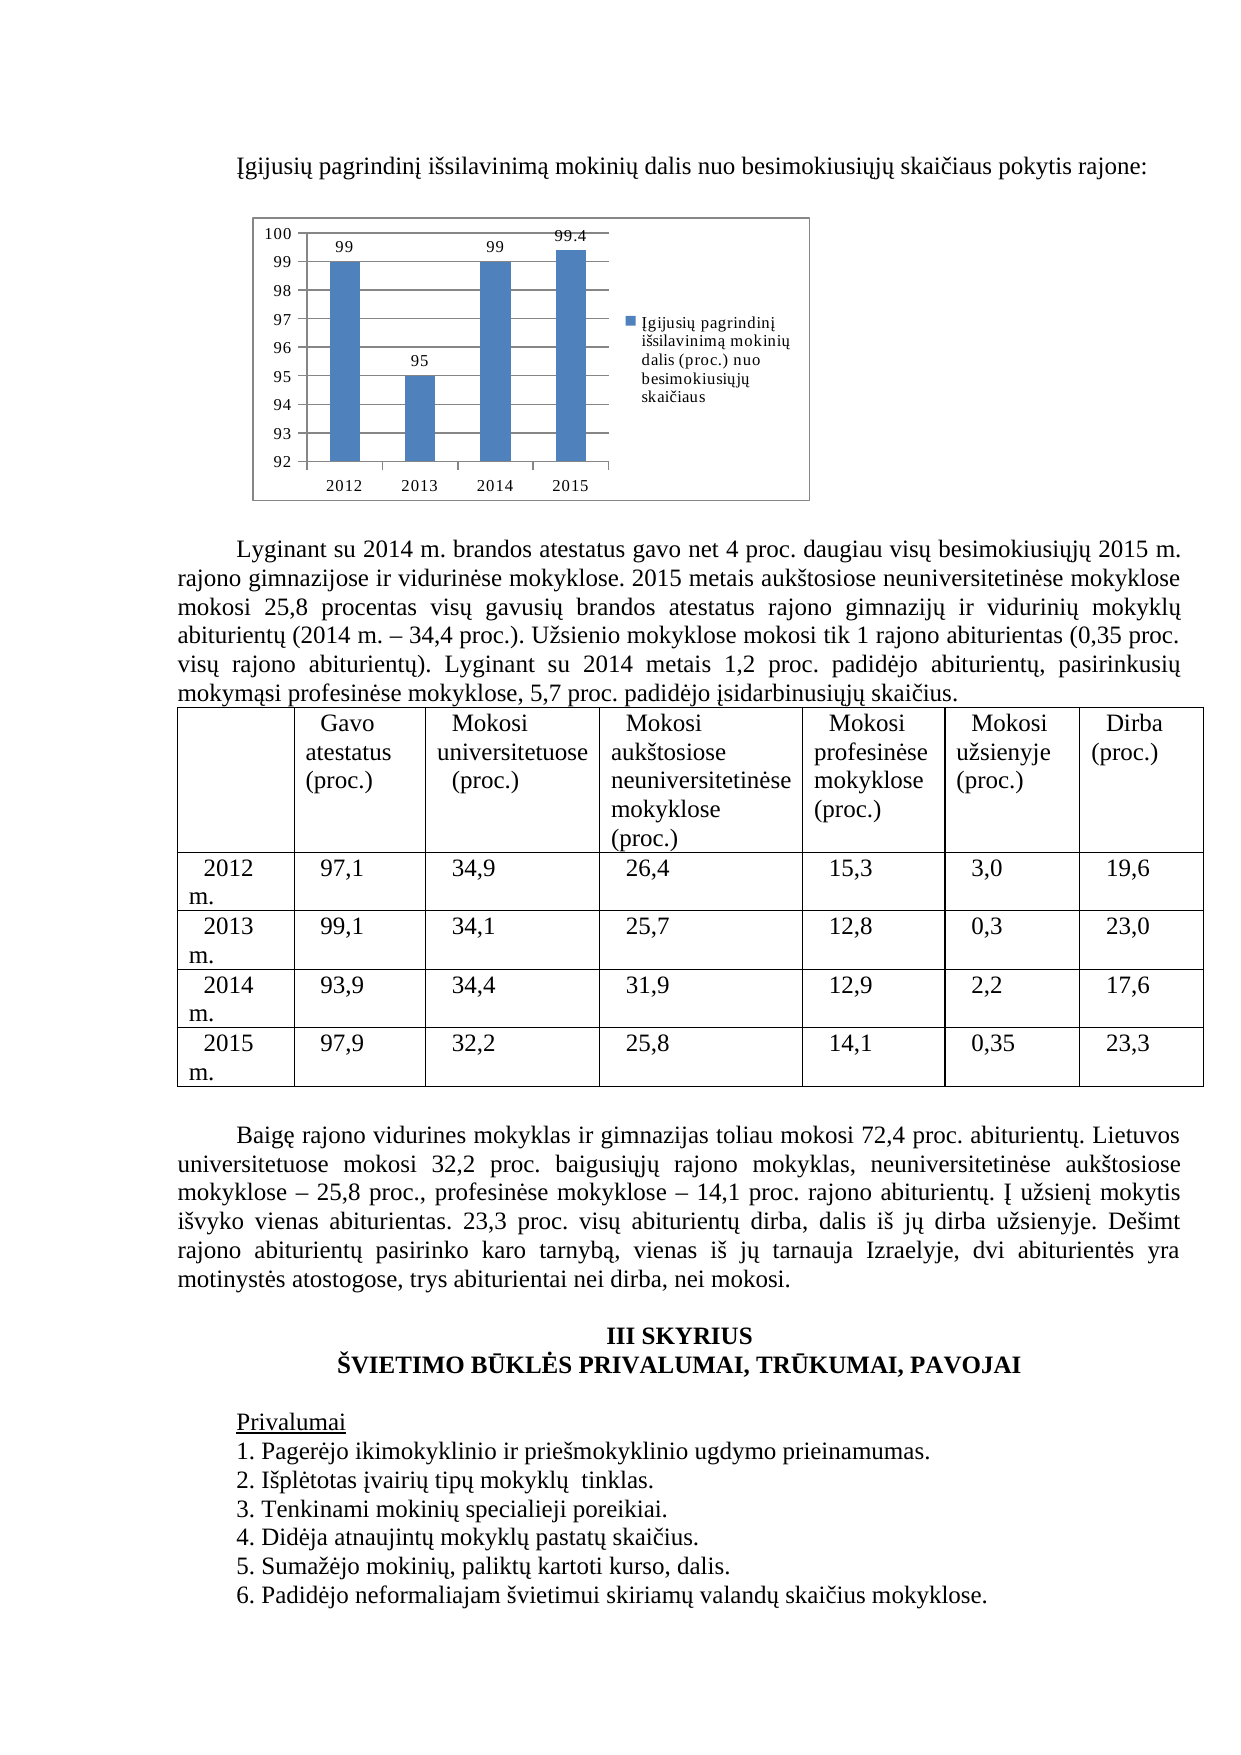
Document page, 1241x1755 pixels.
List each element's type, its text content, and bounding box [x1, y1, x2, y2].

table_cell 17,6 [1080, 970, 1203, 1027]
table_cell 12,8 [803, 911, 944, 969]
table_cell 14,1 [803, 1028, 944, 1086]
table_cell 12,9 [803, 970, 944, 1027]
table_cell 97,1 [295, 853, 425, 910]
table_cell 23,0 [1080, 911, 1203, 969]
table_cell 2012 m. [178, 853, 294, 910]
table_cell 0,3 [946, 911, 1079, 969]
table_cell 2013 m. [178, 911, 294, 969]
text III SKYRIUS [177, 1321, 1181, 1350]
text 2. Išplėtotas įvairių tipų mokyklų tinklas. [177, 1465, 1181, 1494]
table_cell 34,1 [426, 911, 599, 969]
table_cell 25,8 [600, 1028, 802, 1086]
table_header Mokosi profesinėse mokyklose (proc.) [803, 708, 944, 852]
text 4. Didėja atnaujintų mokyklų pastatų skaičius. [177, 1522, 1181, 1551]
text Baigę rajono vidurines mokyklas ir gimnazijas toliau mokosi 72,4 proc. abiturientų. Lietuvos universitetuose mokosi 32,2 proc. baigusiųjų rajono mokyklas, neuniversitetinėse aukštosiose mokyklose – 25,8 proc., profesinėse mokyklose – 14,1 proc. rajono abiturientų. Į užsienį mokytis išvyko vienas abiturientas. 23,3 proc. visų abiturientų dirba, dalis iš jų dirba užsienyje. Dešimt rajono abiturientų pasirinko karo tarnybą, vienas iš jų tarnauja Izraelyje, dvi abiturientės yra motinystės atostogose, trys abiturientai nei dirba, nei mokosi. [177, 1120, 1181, 1292]
text 1. Pagerėjo ikimokyklinio ir priešmokyklinio ugdymo prieinamumas. [177, 1436, 1181, 1465]
table_cell 2015 m. [178, 1028, 294, 1086]
text ŠVIETIMO BŪKLĖS PRIVALUMAI, TRŪKUMAI, PAVOJAI [177, 1350, 1181, 1379]
table_cell 97,9 [295, 1028, 425, 1086]
table_header Mokosi universitetuose (proc.) [426, 708, 599, 852]
table_header Dirba (proc.) [1080, 708, 1203, 852]
text 5. Sumažėjo mokinių, paliktų kartoti kurso, dalis. [177, 1551, 1181, 1580]
table_cell 19,6 [1080, 853, 1203, 910]
text Įgijusių pagrindinį išsilavinimą mokinių dalis nuo besimokiusiųjų skaičiaus pokytis rajone: [177, 151, 1181, 180]
table_cell 99,1 [295, 911, 425, 969]
table_cell 34,4 [426, 970, 599, 1027]
table_header Gavo atestatus (proc.) [295, 708, 425, 852]
table_cell 26,4 [600, 853, 802, 910]
table_header [178, 708, 294, 852]
table_cell 2,2 [946, 970, 1079, 1027]
table_cell 23,3 [1080, 1028, 1203, 1086]
table_cell 3,0 [946, 853, 1079, 910]
table_header Mokosi užsienyje (proc.) [946, 708, 1079, 852]
text Privalumai [177, 1407, 1181, 1436]
table_cell 93,9 [295, 970, 425, 1027]
table_cell 15,3 [803, 853, 944, 910]
table_cell 31,9 [600, 970, 802, 1027]
text 6. Padidėjo neformaliajam švietimui skiriamų valandų skaičius mokyklose. [177, 1580, 1181, 1609]
text Lyginant su 2014 m. brandos atestatus gavo net 4 proc. daugiau visų besimokiusiųjų 2015 m. rajono gimnazijose ir vidurinėse mokyklose. 2015 metais aukštosiose neuniversitetinėse mokyklose mokosi 25,8 procentas visų gavusių brandos atestatus rajono gimnazijų ir vidurinių mokyklų abiturientų (2014 m. – 34,4 proc.). Užsienio mokyklose mokosi tik 1 rajono abiturientas (0,35 proc. visų rajono abiturientų). Lyginant su 2014 metais 1,2 proc. padidėjo abiturientų, pasirinkusių mokymąsi profesinėse mokyklose, 5,7 proc. padidėjo įsidarbinusiųjų skaičius. [177, 534, 1181, 707]
text 3. Tenkinami mokinių specialieji poreikiai. [177, 1494, 1181, 1522]
table_header Mokosi aukštosiose neuniversitetinėse mokyklose (proc.) [600, 708, 802, 852]
table_cell 2014 m. [178, 970, 294, 1027]
table_cell 0,35 [946, 1028, 1079, 1086]
table_cell 34,9 [426, 853, 599, 910]
table_cell 25,7 [600, 911, 802, 969]
table_cell 32,2 [426, 1028, 599, 1086]
